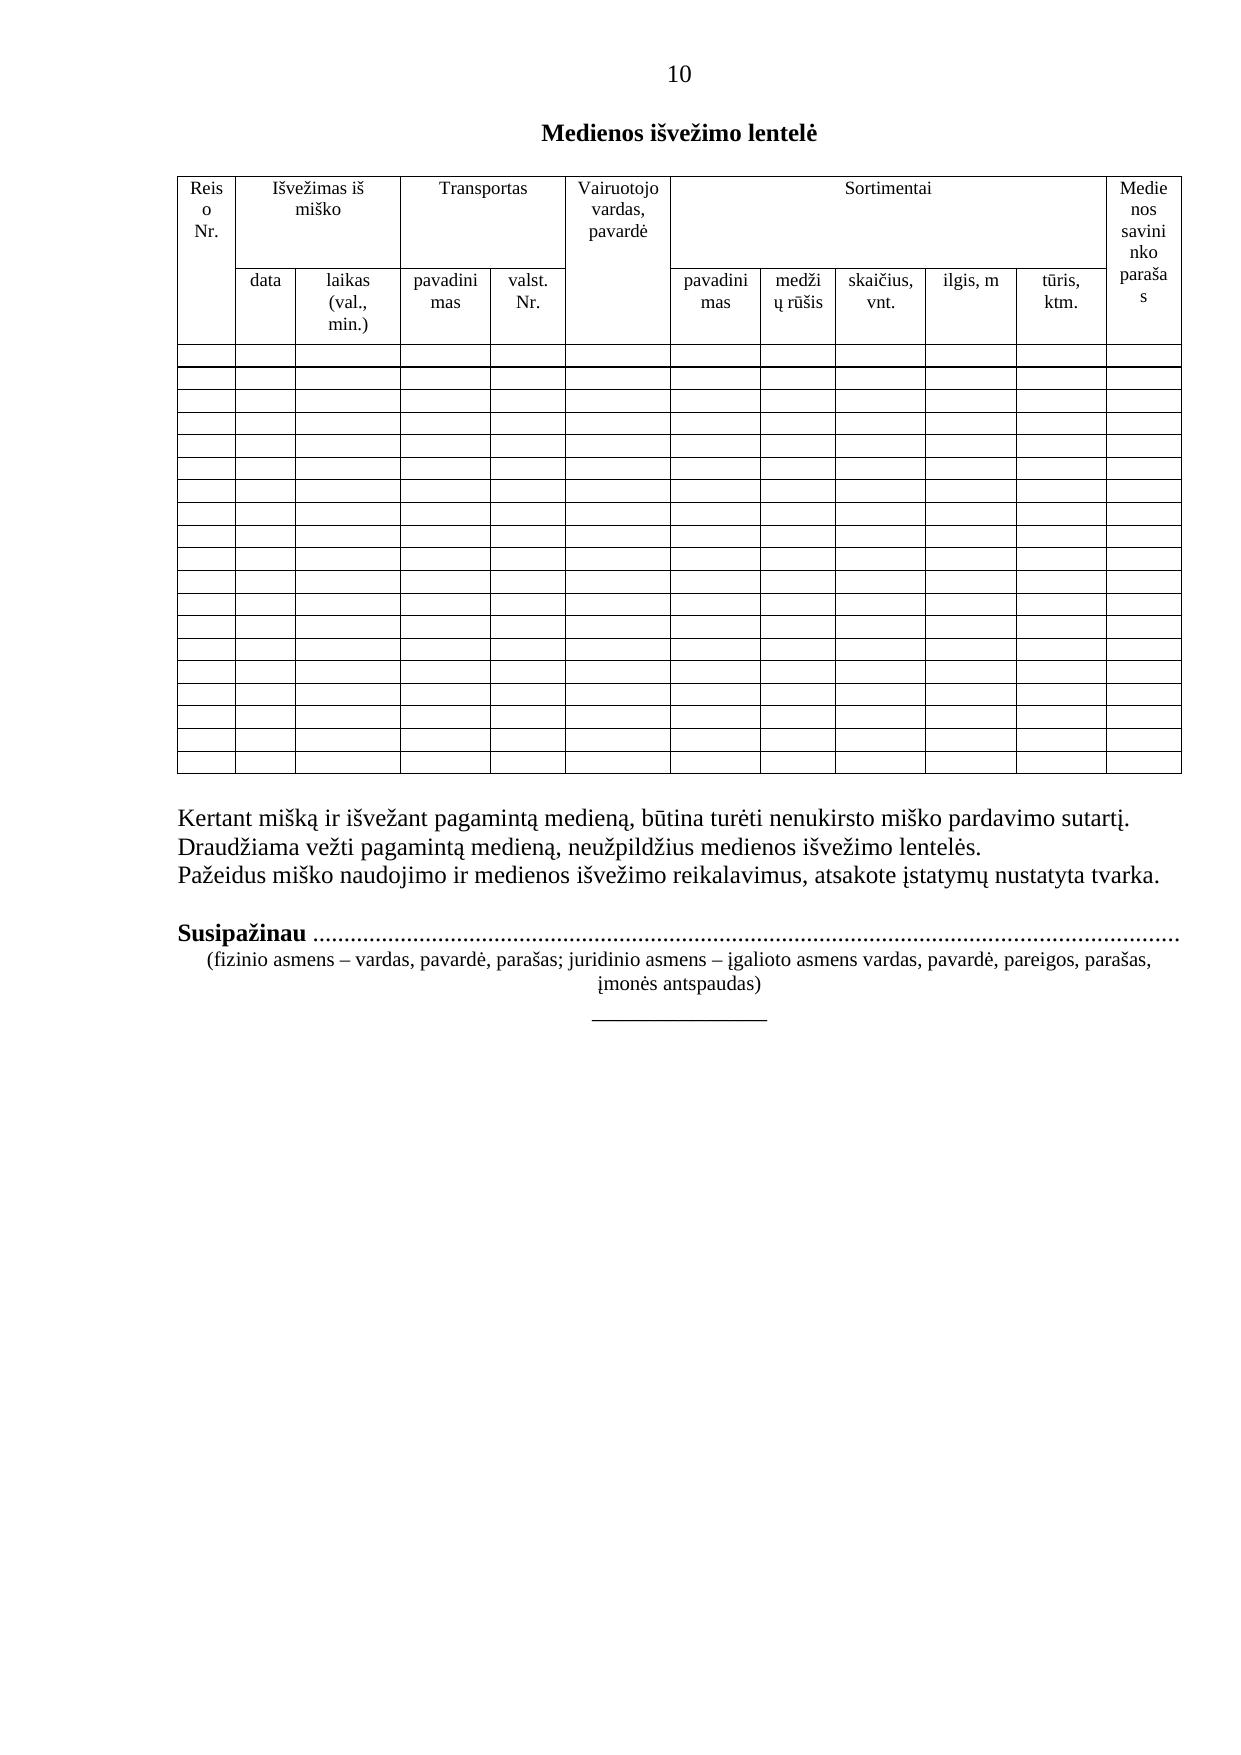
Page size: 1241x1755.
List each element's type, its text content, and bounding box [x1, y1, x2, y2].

table_cell [926, 706, 1016, 728]
table_cell [926, 390, 1016, 412]
table_cell [1017, 706, 1106, 728]
table_cell [1017, 571, 1106, 592]
table_cell [566, 526, 670, 547]
table_cell [566, 480, 670, 502]
table_cell [836, 639, 925, 660]
table_cell [491, 706, 565, 728]
table_cell [491, 661, 565, 683]
table_cell [836, 435, 925, 457]
table_cell [566, 368, 670, 389]
table_cell [1107, 368, 1181, 389]
table_cell [671, 639, 760, 660]
table_header Transportas [401, 177, 565, 268]
table_cell [1017, 458, 1106, 479]
table_cell [236, 684, 295, 705]
table_cell [836, 368, 925, 389]
table_cell [566, 752, 670, 773]
table_cell [178, 435, 235, 457]
table_cell [236, 480, 295, 502]
table_cell [926, 413, 1016, 434]
table_cell [296, 616, 400, 638]
table_cell [566, 345, 670, 366]
table_cell [1107, 684, 1181, 705]
table_cell [401, 752, 490, 773]
table_cell [761, 639, 835, 660]
table_cell [671, 616, 760, 638]
table_cell [566, 435, 670, 457]
table_header Reiso Nr. [178, 177, 235, 344]
table_cell [296, 503, 400, 524]
table_cell [401, 639, 490, 660]
table_cell [178, 390, 235, 412]
table_cell laikas (val., min.) [296, 269, 400, 344]
table_cell [566, 706, 670, 728]
table_cell [296, 526, 400, 547]
table_cell [926, 345, 1016, 366]
table_cell [671, 571, 760, 592]
table_cell [926, 616, 1016, 638]
table_cell [836, 706, 925, 728]
table_cell [1017, 390, 1106, 412]
table_cell tūris, ktm. [1017, 269, 1106, 344]
table_cell [1017, 503, 1106, 524]
table_cell [566, 616, 670, 638]
table_cell [491, 390, 565, 412]
table_cell pavadinimas [401, 269, 490, 344]
table_cell [236, 345, 295, 366]
table_cell [178, 480, 235, 502]
table_cell [836, 526, 925, 547]
table_cell [296, 639, 400, 660]
table_cell [491, 752, 565, 773]
table_cell [1107, 639, 1181, 660]
table_cell [761, 526, 835, 547]
table_cell [1017, 594, 1106, 615]
table_cell [236, 616, 295, 638]
table_cell [836, 480, 925, 502]
table_cell [926, 752, 1016, 773]
table_cell [401, 616, 490, 638]
table_cell [236, 526, 295, 547]
table_cell [236, 639, 295, 660]
table_cell [296, 345, 400, 366]
table_cell [236, 661, 295, 683]
table_cell [761, 548, 835, 570]
table_header Medienos savininko parašas [1107, 177, 1181, 344]
table_cell [491, 345, 565, 366]
table_cell [671, 458, 760, 479]
table_cell [671, 435, 760, 457]
table_cell [491, 368, 565, 389]
table_cell [566, 503, 670, 524]
table_cell skaičius, vnt. [836, 269, 925, 344]
table_cell [1017, 526, 1106, 547]
table_cell [296, 729, 400, 751]
table_cell [761, 503, 835, 524]
table_cell [761, 752, 835, 773]
table_cell [1017, 435, 1106, 457]
table_cell [926, 503, 1016, 524]
table_cell [566, 413, 670, 434]
table_cell [926, 458, 1016, 479]
table_cell [761, 594, 835, 615]
table_cell [761, 368, 835, 389]
table_header Sortimentai [671, 177, 1106, 268]
table_cell [566, 390, 670, 412]
table_cell [236, 368, 295, 389]
table_cell [1017, 548, 1106, 570]
table_cell [296, 390, 400, 412]
table_cell [671, 345, 760, 366]
table_cell medžių rūšis [761, 269, 835, 344]
table_cell [926, 639, 1016, 660]
table_cell [926, 368, 1016, 389]
table_cell [836, 752, 925, 773]
text ______________ [177, 995, 1181, 1024]
table_cell [671, 706, 760, 728]
table_cell [836, 729, 925, 751]
table_cell [926, 571, 1016, 592]
table_cell [1017, 368, 1106, 389]
table_cell [671, 729, 760, 751]
table_cell ilgis, m [926, 269, 1016, 344]
table_cell [671, 480, 760, 502]
table_cell [236, 571, 295, 592]
table_cell [926, 526, 1016, 547]
table_cell [926, 480, 1016, 502]
table_cell [1107, 503, 1181, 524]
table_cell [491, 729, 565, 751]
table_cell [671, 413, 760, 434]
table_cell [1017, 752, 1106, 773]
table_cell [491, 435, 565, 457]
table_cell [926, 684, 1016, 705]
table_cell [836, 548, 925, 570]
table_cell [566, 458, 670, 479]
table_cell [401, 345, 490, 366]
table_cell [178, 594, 235, 615]
table_cell [566, 729, 670, 751]
table_cell [926, 548, 1016, 570]
table_cell [178, 548, 235, 570]
table_cell [761, 480, 835, 502]
table_cell [1107, 729, 1181, 751]
table_cell [761, 413, 835, 434]
table_cell [296, 706, 400, 728]
table_cell [761, 345, 835, 366]
table_cell [1107, 752, 1181, 773]
table_cell [836, 616, 925, 638]
table_cell [491, 616, 565, 638]
table_cell [296, 594, 400, 615]
table_cell [296, 480, 400, 502]
table_cell [236, 548, 295, 570]
table_cell [671, 594, 760, 615]
table_cell [671, 526, 760, 547]
table_cell [1017, 684, 1106, 705]
table_cell [178, 571, 235, 592]
table_cell [236, 503, 295, 524]
table_cell [566, 571, 670, 592]
table_cell [1107, 413, 1181, 434]
table_cell [926, 729, 1016, 751]
table_cell [761, 616, 835, 638]
table_cell [1017, 480, 1106, 502]
table_cell [296, 752, 400, 773]
table_cell [671, 390, 760, 412]
table_cell [1017, 661, 1106, 683]
table_cell [178, 458, 235, 479]
table_cell [491, 458, 565, 479]
table_cell [491, 684, 565, 705]
table_cell [178, 639, 235, 660]
table_cell [836, 684, 925, 705]
text Kertant mišką ir išvežant pagamintą medieną, būtina turėti nenukirsto miško pardavimo sutartį. [177, 803, 1181, 832]
table_cell [296, 368, 400, 389]
table_cell [836, 413, 925, 434]
table_cell [296, 684, 400, 705]
text Draudžiama vežti pagamintą medieną, neužpildžius medienos išvežimo lentelės. [177, 832, 1181, 861]
table_cell [236, 594, 295, 615]
table_cell [761, 661, 835, 683]
text Susipažinau [177, 918, 1181, 947]
table_cell [401, 503, 490, 524]
table_cell [836, 345, 925, 366]
table_cell [1107, 548, 1181, 570]
table_cell [401, 684, 490, 705]
table_cell [236, 413, 295, 434]
table_cell [926, 435, 1016, 457]
table_cell [1107, 706, 1181, 728]
table_cell [836, 661, 925, 683]
table_cell [761, 435, 835, 457]
table_cell [401, 571, 490, 592]
table_cell [178, 729, 235, 751]
table_cell [401, 368, 490, 389]
table_cell [178, 752, 235, 773]
text Pažeidus miško naudojimo ir medienos išvežimo reikalavimus, atsakote įstatymų nustatyta tvarka. [177, 861, 1181, 889]
table_cell [1107, 571, 1181, 592]
table_cell [566, 594, 670, 615]
table_cell [671, 661, 760, 683]
table_cell [178, 616, 235, 638]
table_header Išvežimas iš miško [236, 177, 400, 268]
table_cell data [236, 269, 295, 344]
table_cell [236, 435, 295, 457]
table_cell [401, 480, 490, 502]
table_cell [1017, 345, 1106, 366]
table_cell [671, 548, 760, 570]
table_cell [1107, 526, 1181, 547]
table_cell [178, 661, 235, 683]
table_cell [401, 413, 490, 434]
table_cell [236, 752, 295, 773]
table_cell [671, 752, 760, 773]
table_cell [566, 548, 670, 570]
text (fizinio asmens – vardas, pavardė, parašas; juridinio asmens – įgalioto asmens vardas, pavardė, pareigos, parašas, įmonės antspaudas) [177, 947, 1181, 995]
table_cell [926, 594, 1016, 615]
table_cell [1017, 729, 1106, 751]
table_cell valst. Nr. [491, 269, 565, 344]
table_cell [491, 548, 565, 570]
table_cell [1017, 413, 1106, 434]
table_cell [401, 729, 490, 751]
table_cell [178, 413, 235, 434]
table_cell [296, 661, 400, 683]
table_cell [178, 706, 235, 728]
table_cell [926, 661, 1016, 683]
table_cell [401, 526, 490, 547]
table_cell [491, 480, 565, 502]
table_cell [836, 390, 925, 412]
table_cell [1107, 435, 1181, 457]
table_cell [491, 594, 565, 615]
table_cell [1107, 616, 1181, 638]
table_cell [761, 571, 835, 592]
table_cell [401, 435, 490, 457]
table_cell [836, 594, 925, 615]
table_cell [236, 729, 295, 751]
table_cell [671, 368, 760, 389]
table_cell [491, 571, 565, 592]
table_cell [1107, 661, 1181, 683]
table_cell [491, 639, 565, 660]
table_cell [566, 661, 670, 683]
table_cell [296, 435, 400, 457]
table_cell [178, 684, 235, 705]
table_cell [836, 458, 925, 479]
table_cell [671, 503, 760, 524]
table_cell [491, 526, 565, 547]
table_cell [178, 368, 235, 389]
table_cell [491, 413, 565, 434]
table_cell [761, 706, 835, 728]
table_cell [401, 661, 490, 683]
table_cell [1107, 594, 1181, 615]
table_cell [296, 548, 400, 570]
table_cell [836, 503, 925, 524]
table_cell [401, 706, 490, 728]
table_cell [761, 390, 835, 412]
table_cell [236, 390, 295, 412]
table_cell [401, 458, 490, 479]
table_cell [566, 639, 670, 660]
table_cell pavadinimas [671, 269, 760, 344]
table_cell [491, 503, 565, 524]
table_cell [1017, 639, 1106, 660]
table_cell [671, 684, 760, 705]
table_header Vairuotojo vardas, pavardė [566, 177, 670, 344]
table_cell [761, 729, 835, 751]
table_cell [178, 345, 235, 366]
table_cell [401, 548, 490, 570]
table_cell [236, 706, 295, 728]
table_cell [836, 571, 925, 592]
table_cell [1107, 480, 1181, 502]
table_cell [566, 684, 670, 705]
table_cell [761, 458, 835, 479]
table_cell [401, 390, 490, 412]
table_cell [296, 413, 400, 434]
table_cell [401, 594, 490, 615]
table_cell [1107, 345, 1181, 366]
table_cell [296, 458, 400, 479]
table_cell [296, 571, 400, 592]
table_cell [1017, 616, 1106, 638]
table_cell [178, 503, 235, 524]
table_cell [761, 684, 835, 705]
table_cell [178, 526, 235, 547]
table_cell [1107, 390, 1181, 412]
table_cell [236, 458, 295, 479]
text Medienos išvežimo lentelė [177, 118, 1181, 147]
table_cell [1107, 458, 1181, 479]
